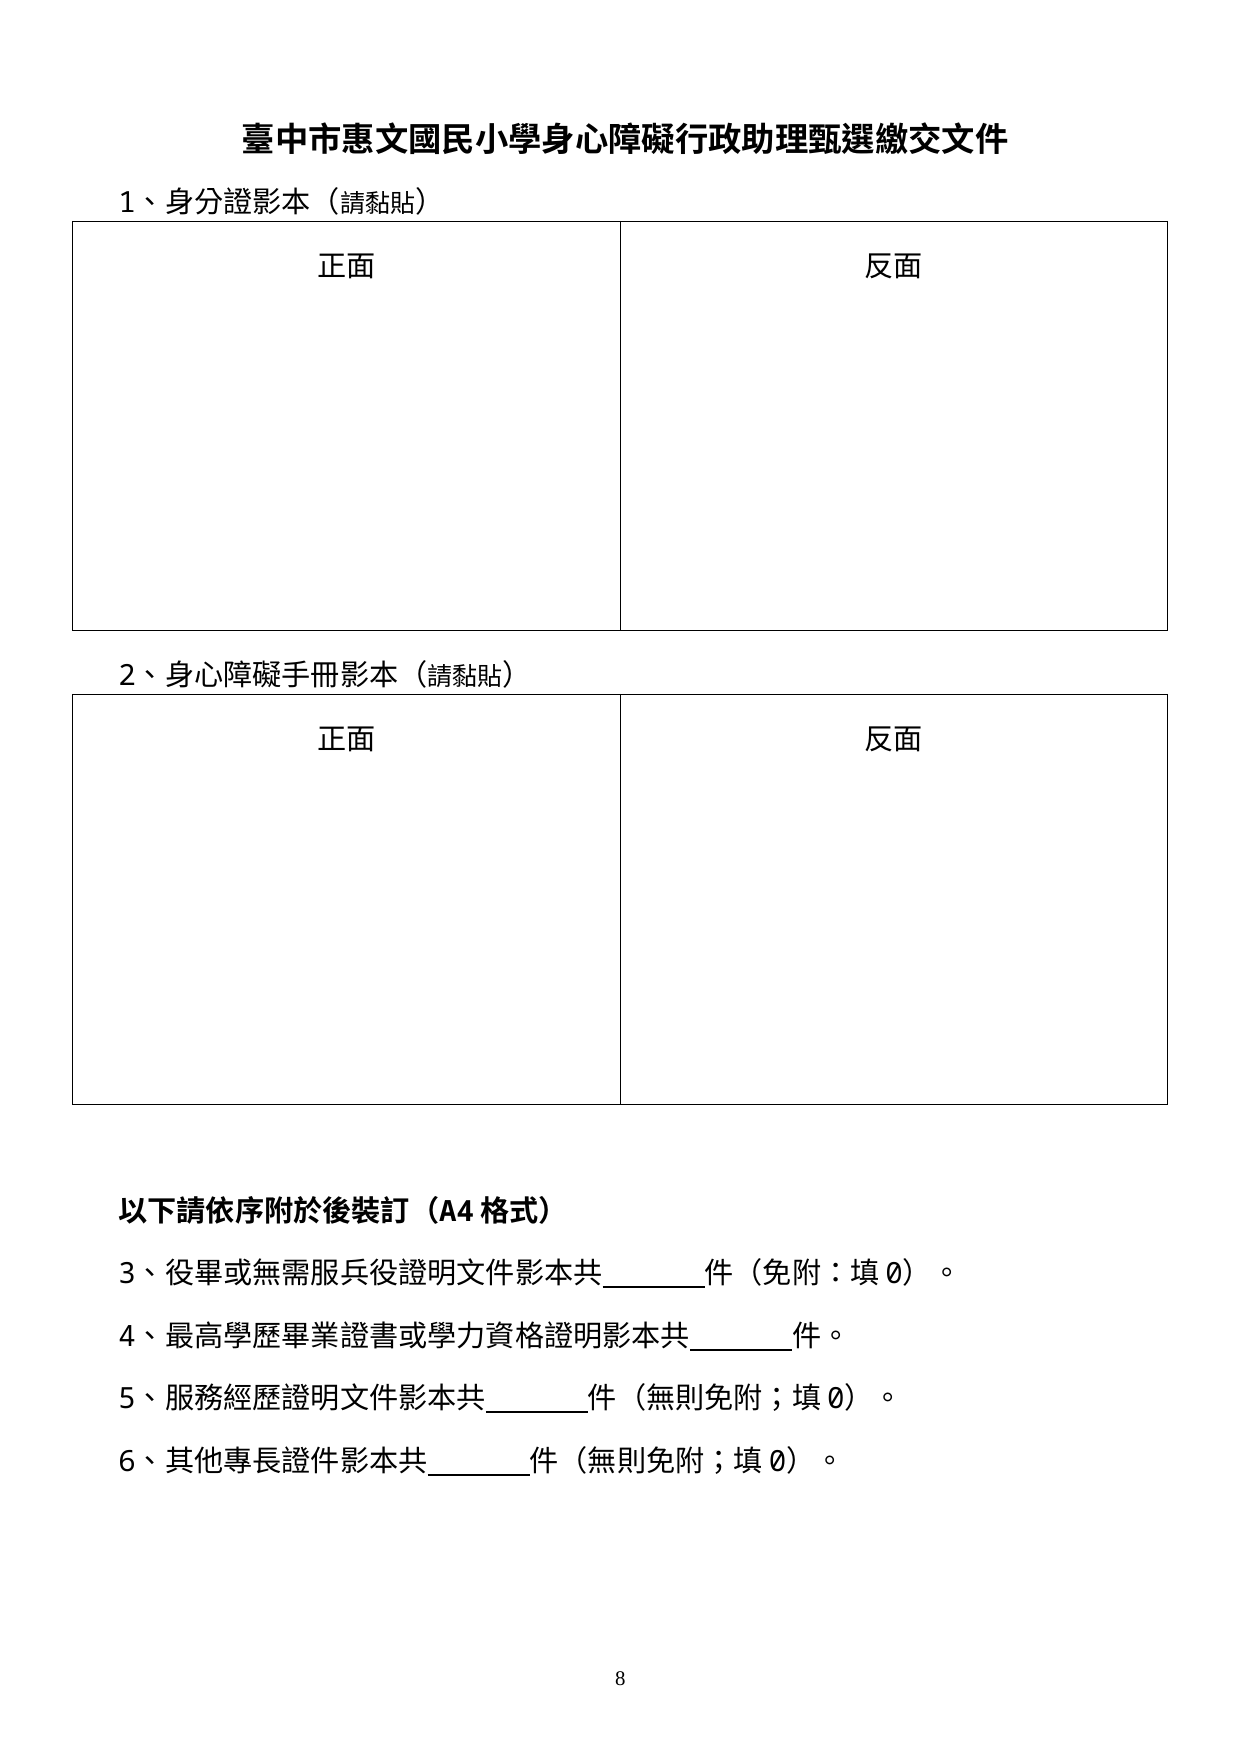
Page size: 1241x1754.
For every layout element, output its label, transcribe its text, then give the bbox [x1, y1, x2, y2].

text 4、最高學歷畢業證書或學力資格證明影本共 件。 [118, 1292, 1122, 1354]
text 臺中市惠文國民小學身心障礙行政助理甄選繳交文件 [118, 96, 1131, 158]
text 3、役畢或無需服兵役證明文件影本共 件（免附：填0）。 [118, 1229, 1122, 1292]
text 2、身心障礙手冊影本（請黏貼） [118, 631, 1122, 694]
table_header 反面 [621, 695, 1167, 1103]
text 6、其他專長證件影本共 件（無則免附；填0）。 [118, 1417, 1122, 1479]
table_header 正面 [73, 695, 620, 1103]
table_header 反面 [621, 222, 1167, 630]
text 5、服務經歷證明文件影本共 件（無則免附；填0）。 [118, 1354, 1122, 1417]
text 以下請依序附於後裝訂（A4格式） [118, 1167, 1122, 1229]
table_header 正面 [73, 222, 620, 630]
text 1、身分證影本（請黏貼） [118, 158, 1122, 221]
